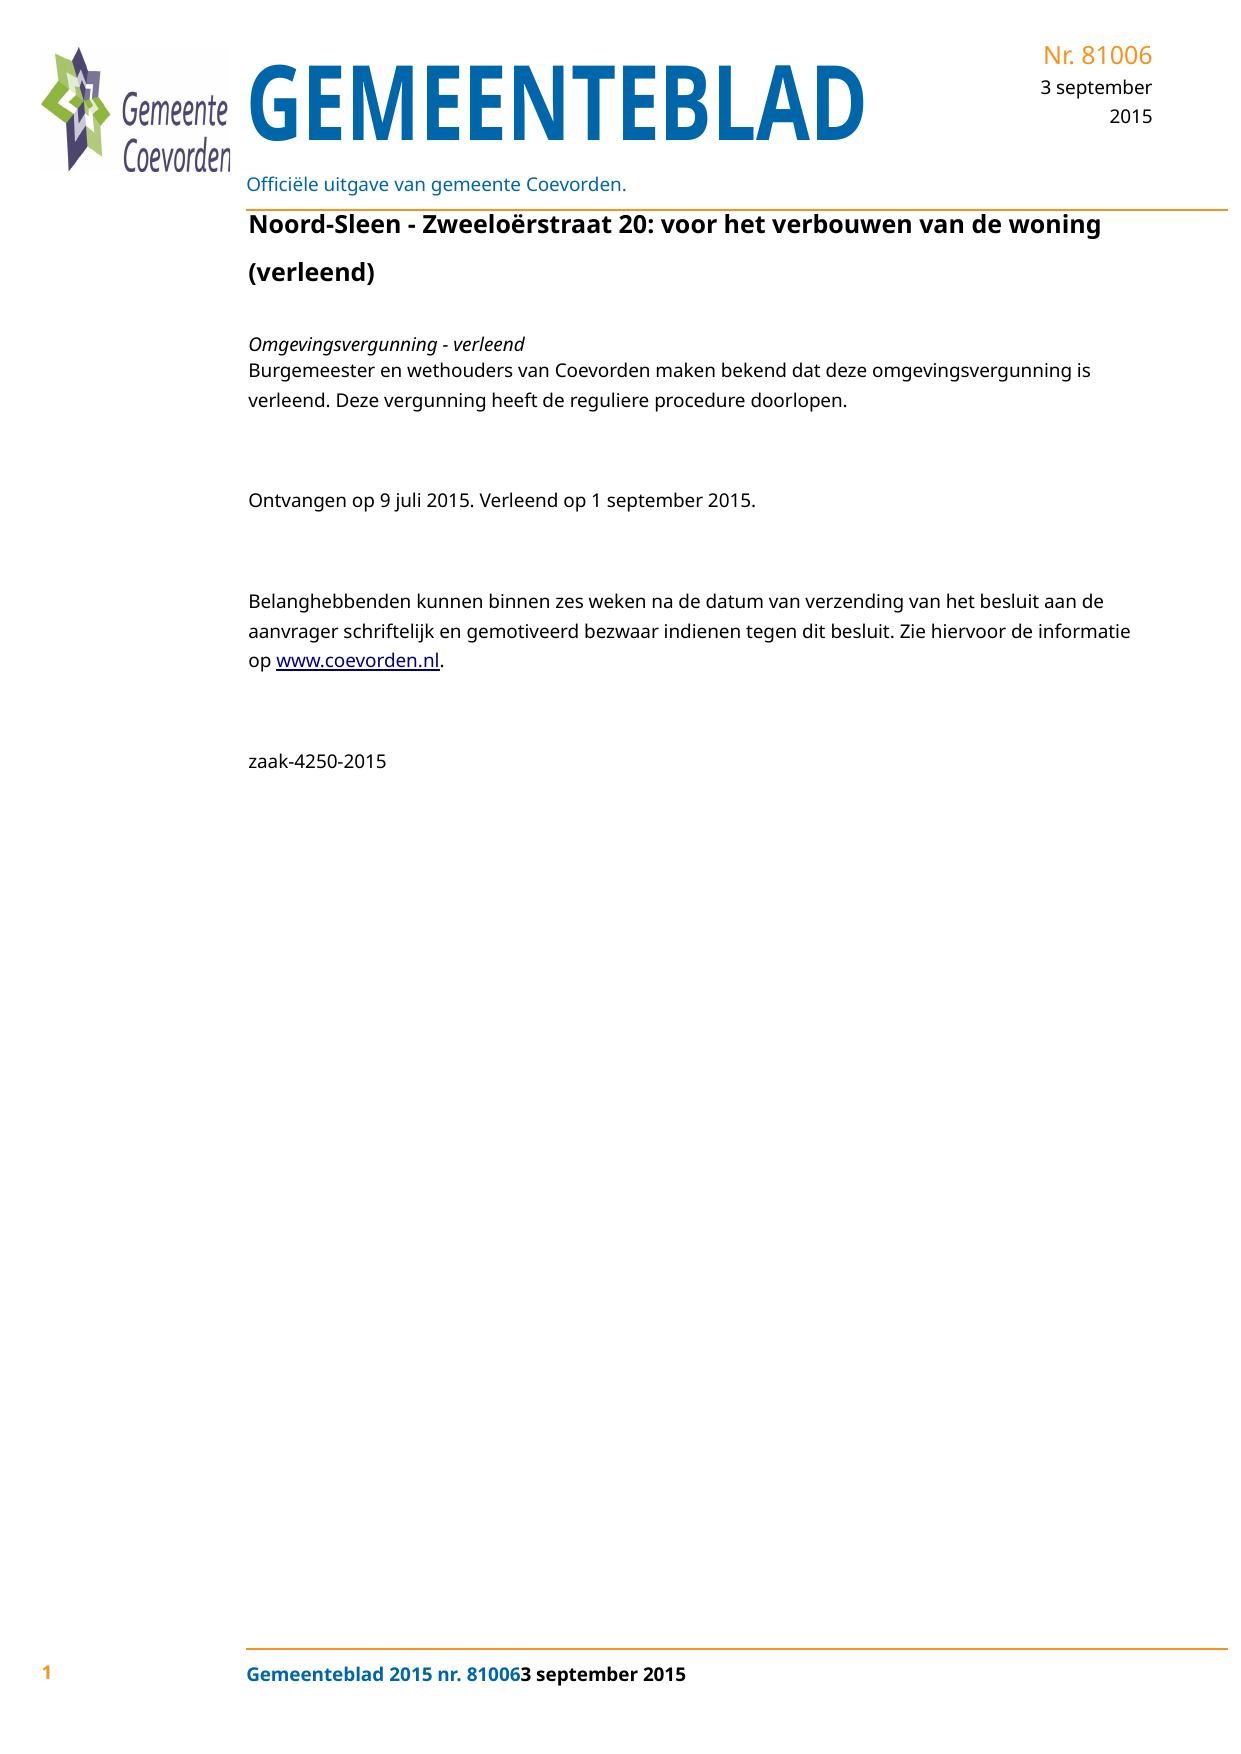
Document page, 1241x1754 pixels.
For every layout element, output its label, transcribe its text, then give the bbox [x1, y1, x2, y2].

text Omgevingsvergunning - verleend [248, 331, 1152, 357]
picture [41, 47, 231, 172]
text Belanghebbenden kunnen binnen zes weken na de datum van verzending van het besluit aan de aanvrager schriftelijk en gemotiveerd bezwaar indienen tegen dit besluit. Zie hiervoor de informatie op www.coevorden.nl. [248, 588, 1152, 673]
text Noord-Sleen - Zweeloërstraat 20: voor het verbouwen van de woning (verleend) [248, 211, 1152, 288]
text Ontvangen op 9 juli 2015. Verleend op 1 september 2015. [248, 488, 1152, 513]
text zaak-4250-2015 [248, 748, 1152, 774]
text Burgemeester en wethouders van Coevorden maken bekend dat deze omgevingsvergunning is verleend. Deze vergunning heeft de reguliere procedure doorlopen. [248, 357, 1152, 412]
